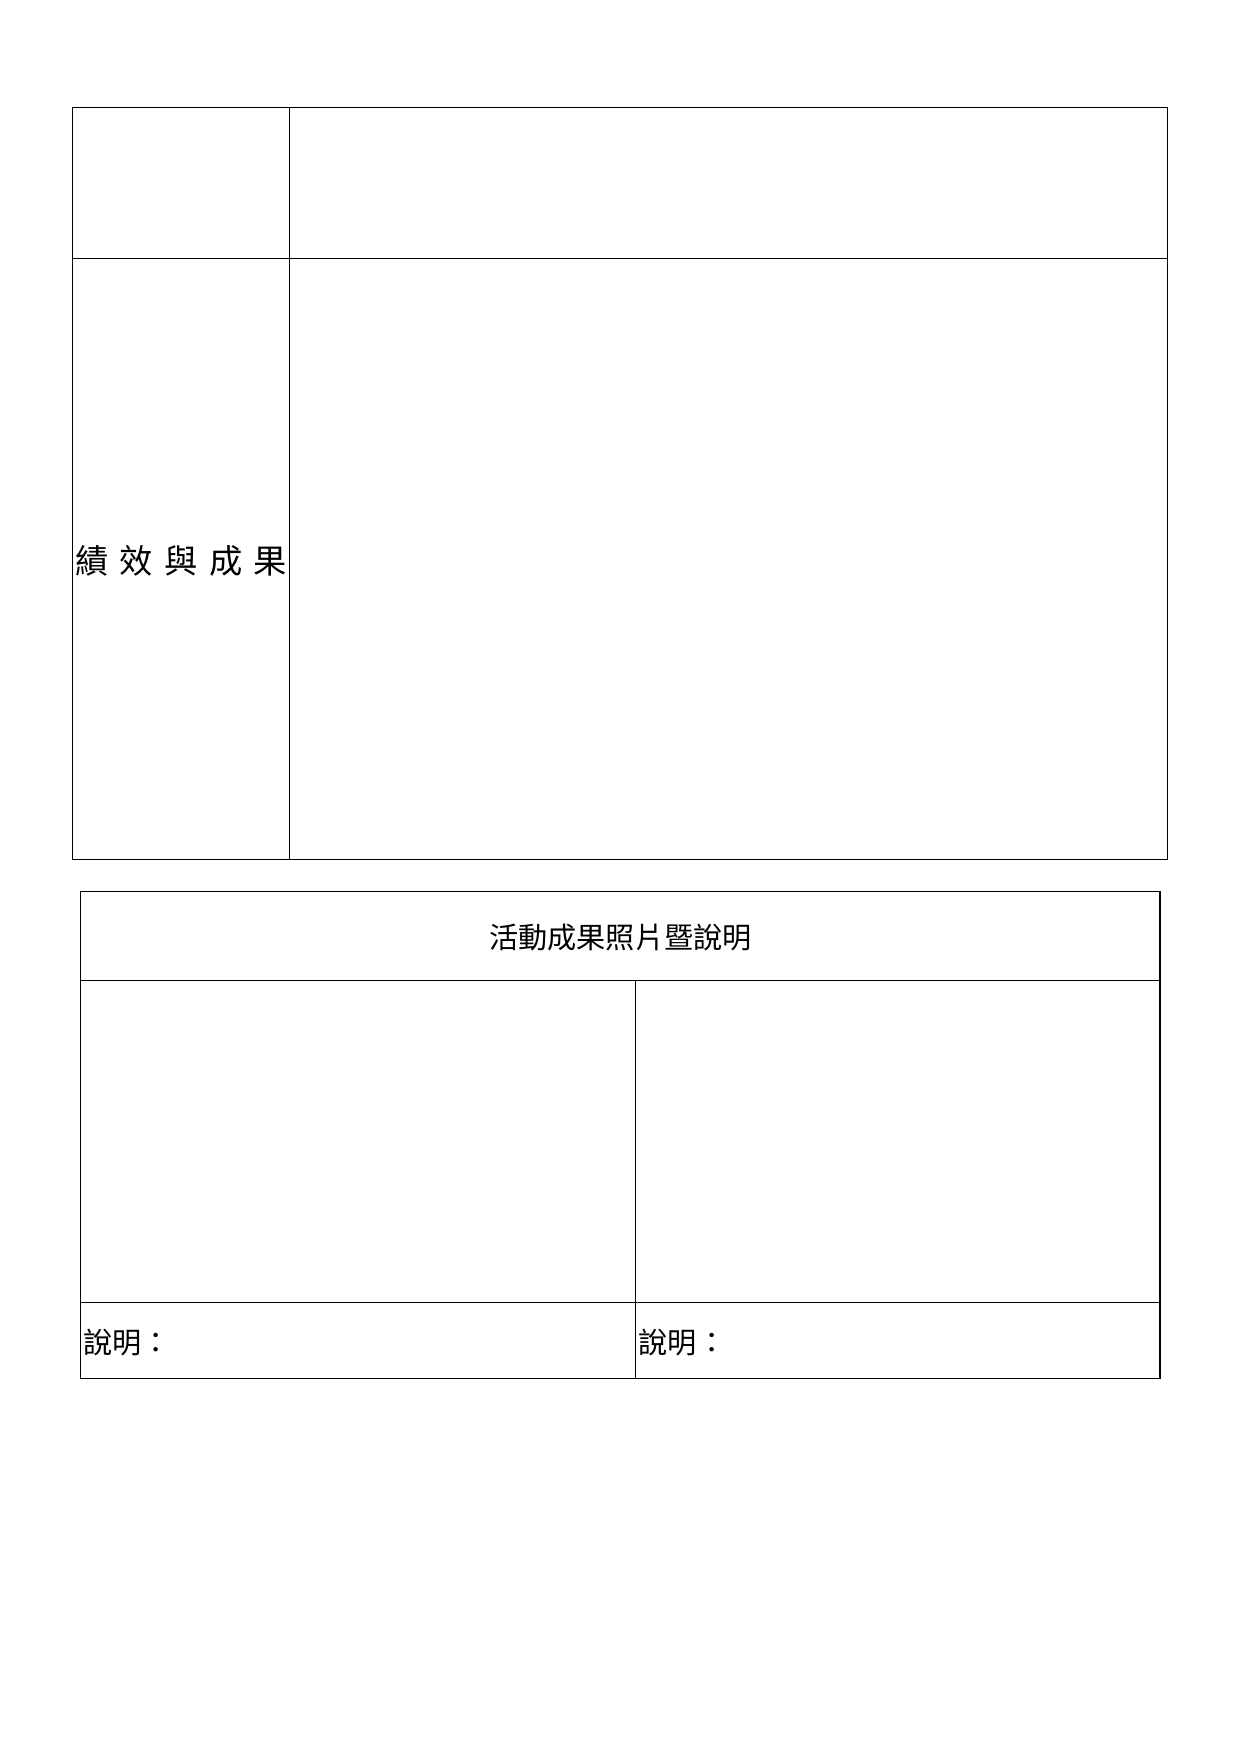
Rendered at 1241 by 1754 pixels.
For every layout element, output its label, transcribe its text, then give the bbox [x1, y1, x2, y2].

table_cell [81, 981, 635, 1302]
table_cell [73, 108, 289, 258]
table_cell [636, 981, 1159, 1302]
table_cell 說明： [81, 1303, 635, 1378]
table_cell [290, 259, 1167, 859]
table_cell 績效與成果 [73, 259, 289, 859]
table_cell [290, 108, 1167, 258]
table_cell 說明： [636, 1303, 1159, 1378]
table_header 活動成果照片暨說明 [81, 892, 1159, 980]
